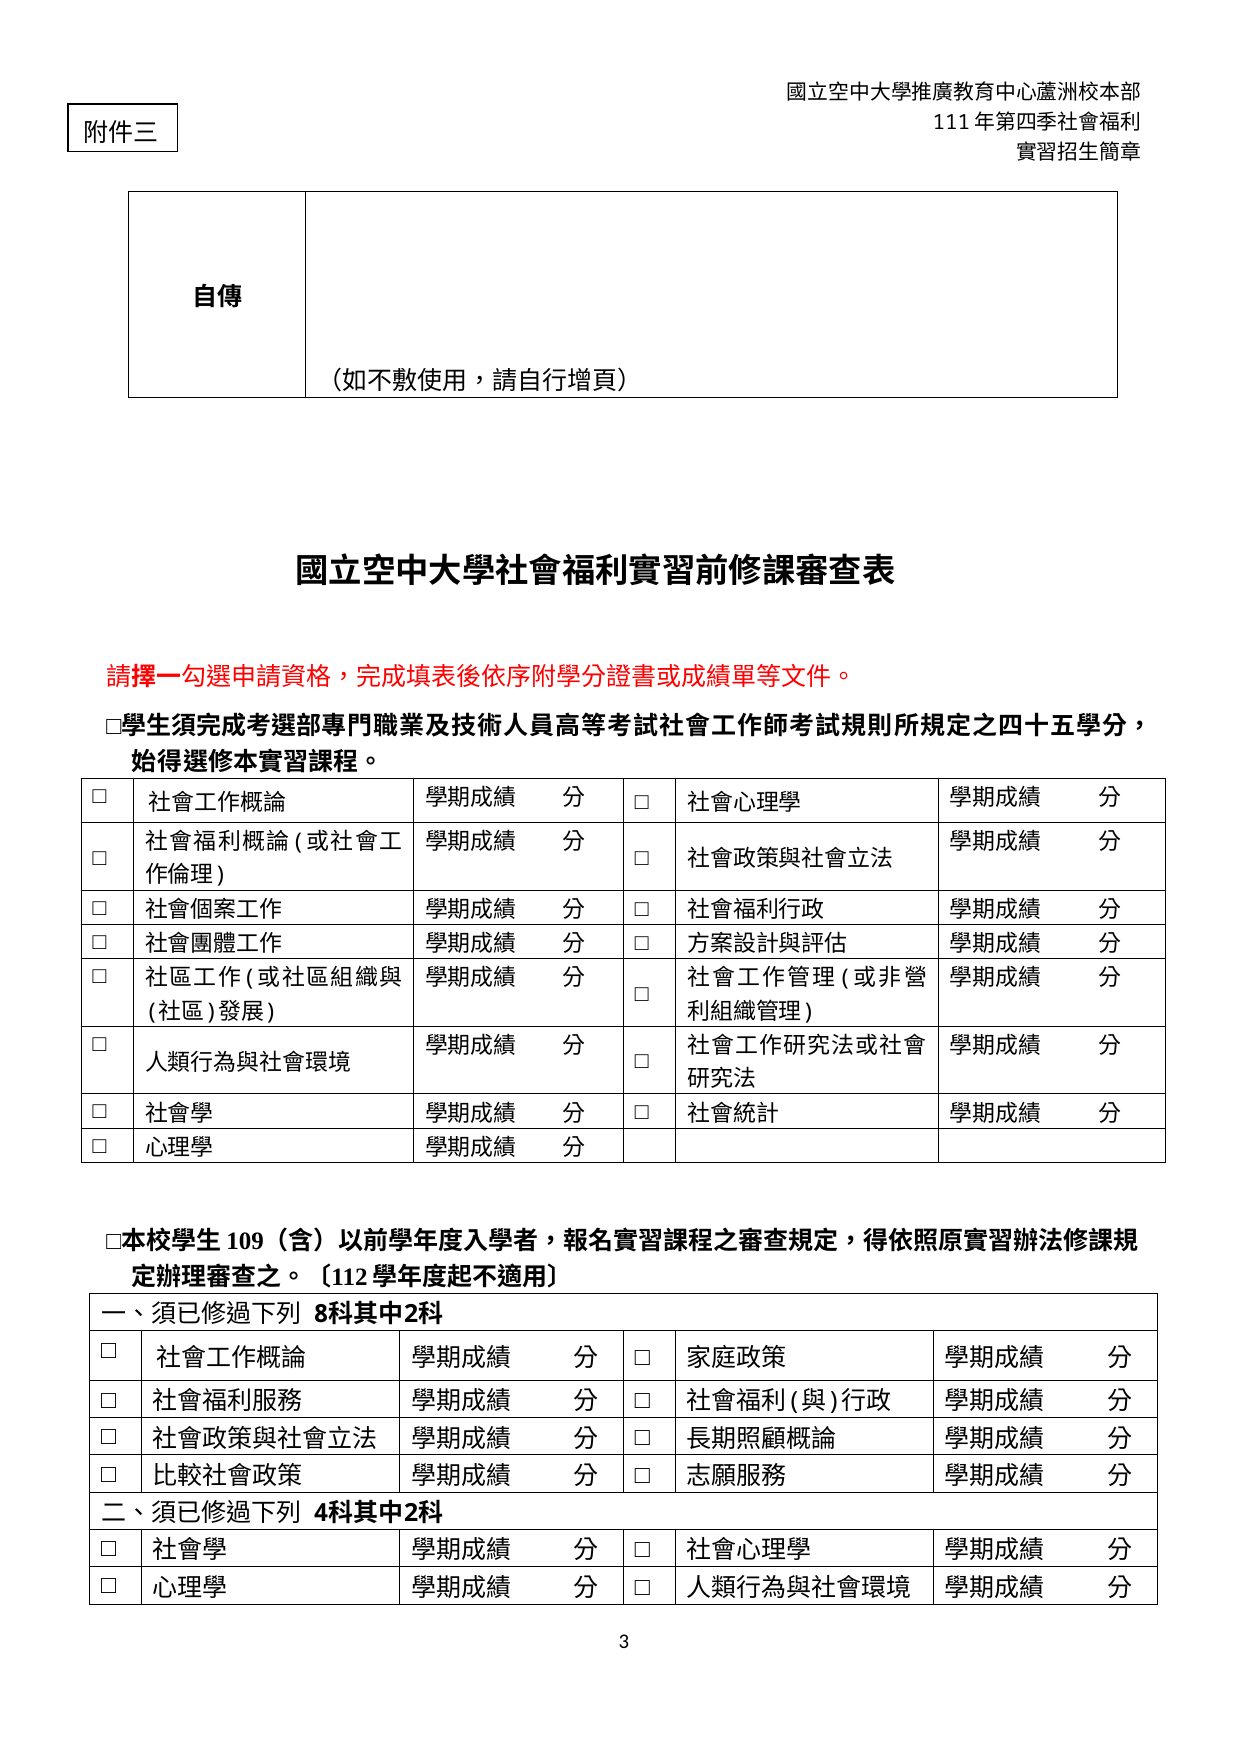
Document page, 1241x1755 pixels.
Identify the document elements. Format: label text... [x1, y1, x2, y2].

table_cell 社會工作管理(或非營利組織管理) [676, 959, 938, 1026]
table_cell 社會工作概論 [142, 1331, 399, 1380]
table_cell 學期成績 分 [939, 891, 1165, 924]
table_cell 社會學 [142, 1530, 399, 1566]
table_cell 人類行為與社會環境 [676, 1567, 933, 1603]
table_cell 學期成績 分 [400, 1418, 623, 1454]
table_cell □ [624, 1455, 675, 1492]
table_cell □ [90, 1418, 141, 1454]
table_cell □ [624, 959, 675, 1026]
text 請擇一勾選申請資格，完成填表後依序附學分證書或成績單等文件。 [50, 657, 1141, 693]
table_cell 心理學 [134, 1129, 413, 1162]
table_cell 學期成績 分 [939, 925, 1165, 958]
table_cell 社會心理學 [676, 1530, 933, 1566]
table_cell □ [82, 1129, 133, 1162]
table_cell 學期成績 分 [414, 959, 623, 1026]
table_cell 比較社會政策 [142, 1455, 399, 1492]
table_cell 長期照顧概論 [676, 1418, 933, 1454]
table_cell □ [90, 1530, 141, 1566]
table_cell □ [624, 1094, 675, 1128]
table_cell 心理學 [142, 1567, 399, 1603]
table_cell 學期成績 分 [400, 1381, 623, 1417]
text 附件三 [84, 112, 162, 143]
table_cell 學期成績 分 [939, 1094, 1165, 1128]
table_cell 學期成績 分 [400, 1530, 623, 1566]
table_cell 自傳 [129, 192, 305, 397]
table_cell □ [90, 1381, 141, 1417]
table_cell 學期成績 分 [934, 1530, 1157, 1566]
table_cell □ [624, 1418, 675, 1454]
table_cell 學期成績 分 [939, 1027, 1165, 1093]
table_cell 學期成績 分 [934, 1418, 1157, 1454]
table_cell □ [82, 1027, 133, 1093]
table_cell □ [624, 925, 675, 958]
table_cell □ [624, 1381, 675, 1417]
table_cell 學期成績 分 [939, 823, 1165, 889]
table_cell 學期成績 分 [934, 1567, 1157, 1603]
table_cell 學期成績 分 [414, 1094, 623, 1128]
table_cell 學期成績 分 [934, 1455, 1157, 1492]
table_cell 人類行為與社會環境 [134, 1027, 413, 1093]
table_cell 社會團體工作 [134, 925, 413, 958]
table_cell □ [624, 1027, 675, 1093]
table_cell 社會福利(與)行政 [676, 1381, 933, 1417]
table_cell 社會個案工作 [134, 891, 413, 924]
table_cell 方案設計與評估 [676, 925, 938, 958]
table_cell 學期成績 分 [414, 891, 623, 924]
table_cell 學期成績 分 [400, 1331, 623, 1380]
table_cell □ [90, 1567, 141, 1603]
table_header 社會工作概論 [134, 779, 413, 822]
table_cell 學期成績 分 [939, 959, 1165, 1026]
table_cell □ [82, 1094, 133, 1128]
table_header 學期成績 分 [414, 779, 623, 822]
table_cell 社會工作研究法或社會研究法 [676, 1027, 938, 1093]
table_cell □ [82, 823, 133, 889]
table_cell 社區工作(或社區組織與(社區)發展) [134, 959, 413, 1026]
table_cell 二、須已修過下列 4科其中2科 [90, 1493, 1157, 1529]
table_cell [624, 1129, 675, 1162]
table_header 社會心理學 [676, 779, 938, 822]
text □學生須完成考選部專門職業及技術人員高等考試社會工作師考試規則所規定之四十五學分，始得選修本實習課程。 [106, 705, 1141, 778]
table_cell 學期成績 分 [934, 1331, 1157, 1380]
table_cell [939, 1129, 1165, 1162]
table_cell □ [82, 891, 133, 924]
table_cell 社會福利行政 [676, 891, 938, 924]
table_cell 社會學 [134, 1094, 413, 1128]
text 國立空中大學社會福利實習前修課審查表 [50, 544, 1141, 592]
text [69, 105, 177, 151]
table_cell 學期成績 分 [414, 1027, 623, 1093]
table_cell 學期成績 分 [400, 1455, 623, 1492]
table_cell □ [90, 1455, 141, 1492]
table_cell 家庭政策 [676, 1331, 933, 1380]
table_cell 學期成績 分 [414, 823, 623, 889]
table_cell □ [82, 959, 133, 1026]
table_cell 學期成績 分 [414, 925, 623, 958]
table_cell □ [624, 1530, 675, 1566]
table_cell □ [624, 823, 675, 889]
table_cell 社會政策與社會立法 [676, 823, 938, 889]
table_cell 社會政策與社會立法 [142, 1418, 399, 1454]
table_header □ [82, 779, 133, 822]
table_cell □ [90, 1331, 141, 1380]
table_cell [676, 1129, 938, 1162]
table_cell （如不敷使用，請自行增頁） [306, 192, 1117, 397]
text □本校學生109（含）以前學年度入學者，報名實習課程之審查規定，得依照原實習辦法修課規定辦理審查之。〔112學年度起不適用〕 [106, 1220, 1141, 1293]
table_header 學期成績 分 [939, 779, 1165, 822]
table_cell □ [624, 891, 675, 924]
table_header □ [624, 779, 675, 822]
table_cell □ [624, 1331, 675, 1380]
table_cell □ [82, 925, 133, 958]
table_cell 學期成績 分 [414, 1129, 623, 1162]
table_cell 學期成績 分 [934, 1381, 1157, 1417]
table_cell 社會統計 [676, 1094, 938, 1128]
table_cell 社會福利服務 [142, 1381, 399, 1417]
table_cell 學期成績 分 [400, 1567, 623, 1603]
table_cell 志願服務 [676, 1455, 933, 1492]
table_cell □ [624, 1567, 675, 1603]
table_cell 社會福利概論(或社會工作倫理) [134, 823, 413, 889]
table_header 一、須已修過下列 8科其中2科 [90, 1294, 1157, 1330]
